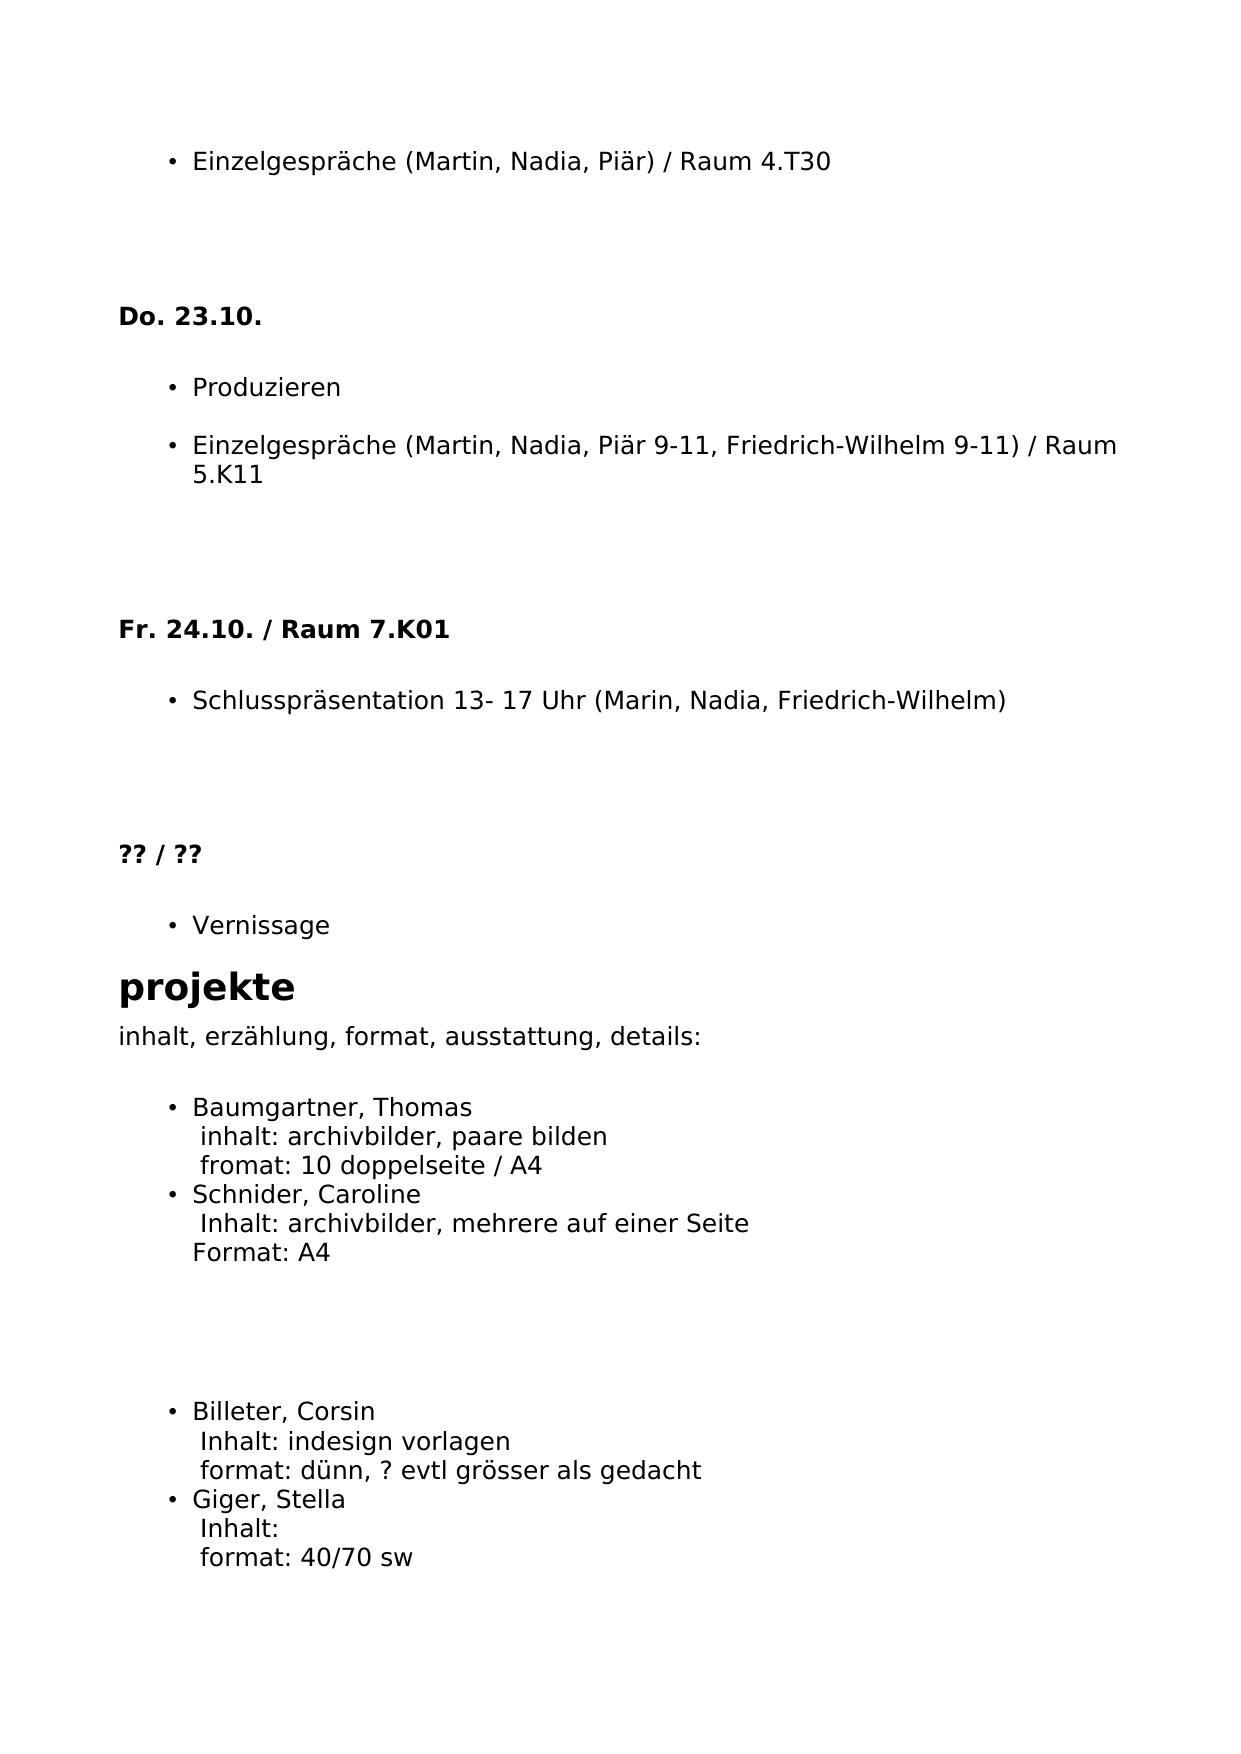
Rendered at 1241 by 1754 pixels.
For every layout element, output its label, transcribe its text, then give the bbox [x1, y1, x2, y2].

list Giger, Stella Inhalt: format: 40/70 sw [177, 1485, 1122, 1573]
list Baumgartner, Thomas inhalt: archivbilder, paare bilden fromat: 10 doppelseite / A4 [177, 1093, 1122, 1180]
list Einzelgespräche (Martin, Nadia, Piär 9-11, Friedrich-Wilhelm 9-11) / Raum 5.K11 [177, 431, 1122, 489]
list [177, 118, 1122, 147]
list Schlusspräsentation 13- 17 Uhr (Marin, Nadia, Friedrich-Wilhelm) [177, 686, 1122, 744]
subtitle Do. 23.10. [118, 302, 1122, 331]
list Schnider, Caroline Inhalt: archivbilder, mehrere auf einer Seite Format: A4 [177, 1180, 1122, 1268]
list Vernissage [177, 911, 1122, 941]
subtitle Fr. 24.10. / Raum 7.K01 [118, 615, 1122, 644]
list Einzelgespräche (Martin, Nadia, Piär) / Raum 4.T30 [177, 147, 1122, 176]
text inhalt, erzählung, format, ausstattung, details: [118, 1022, 1122, 1051]
subtitle projekte [118, 966, 1122, 1009]
subtitle ?? / ?? [118, 840, 1122, 869]
list Produzieren [177, 373, 1122, 431]
list Billeter, Corsin Inhalt: indesign vorlagen format: dünn, ? evtl grösser als gedacht [177, 1398, 1122, 1485]
